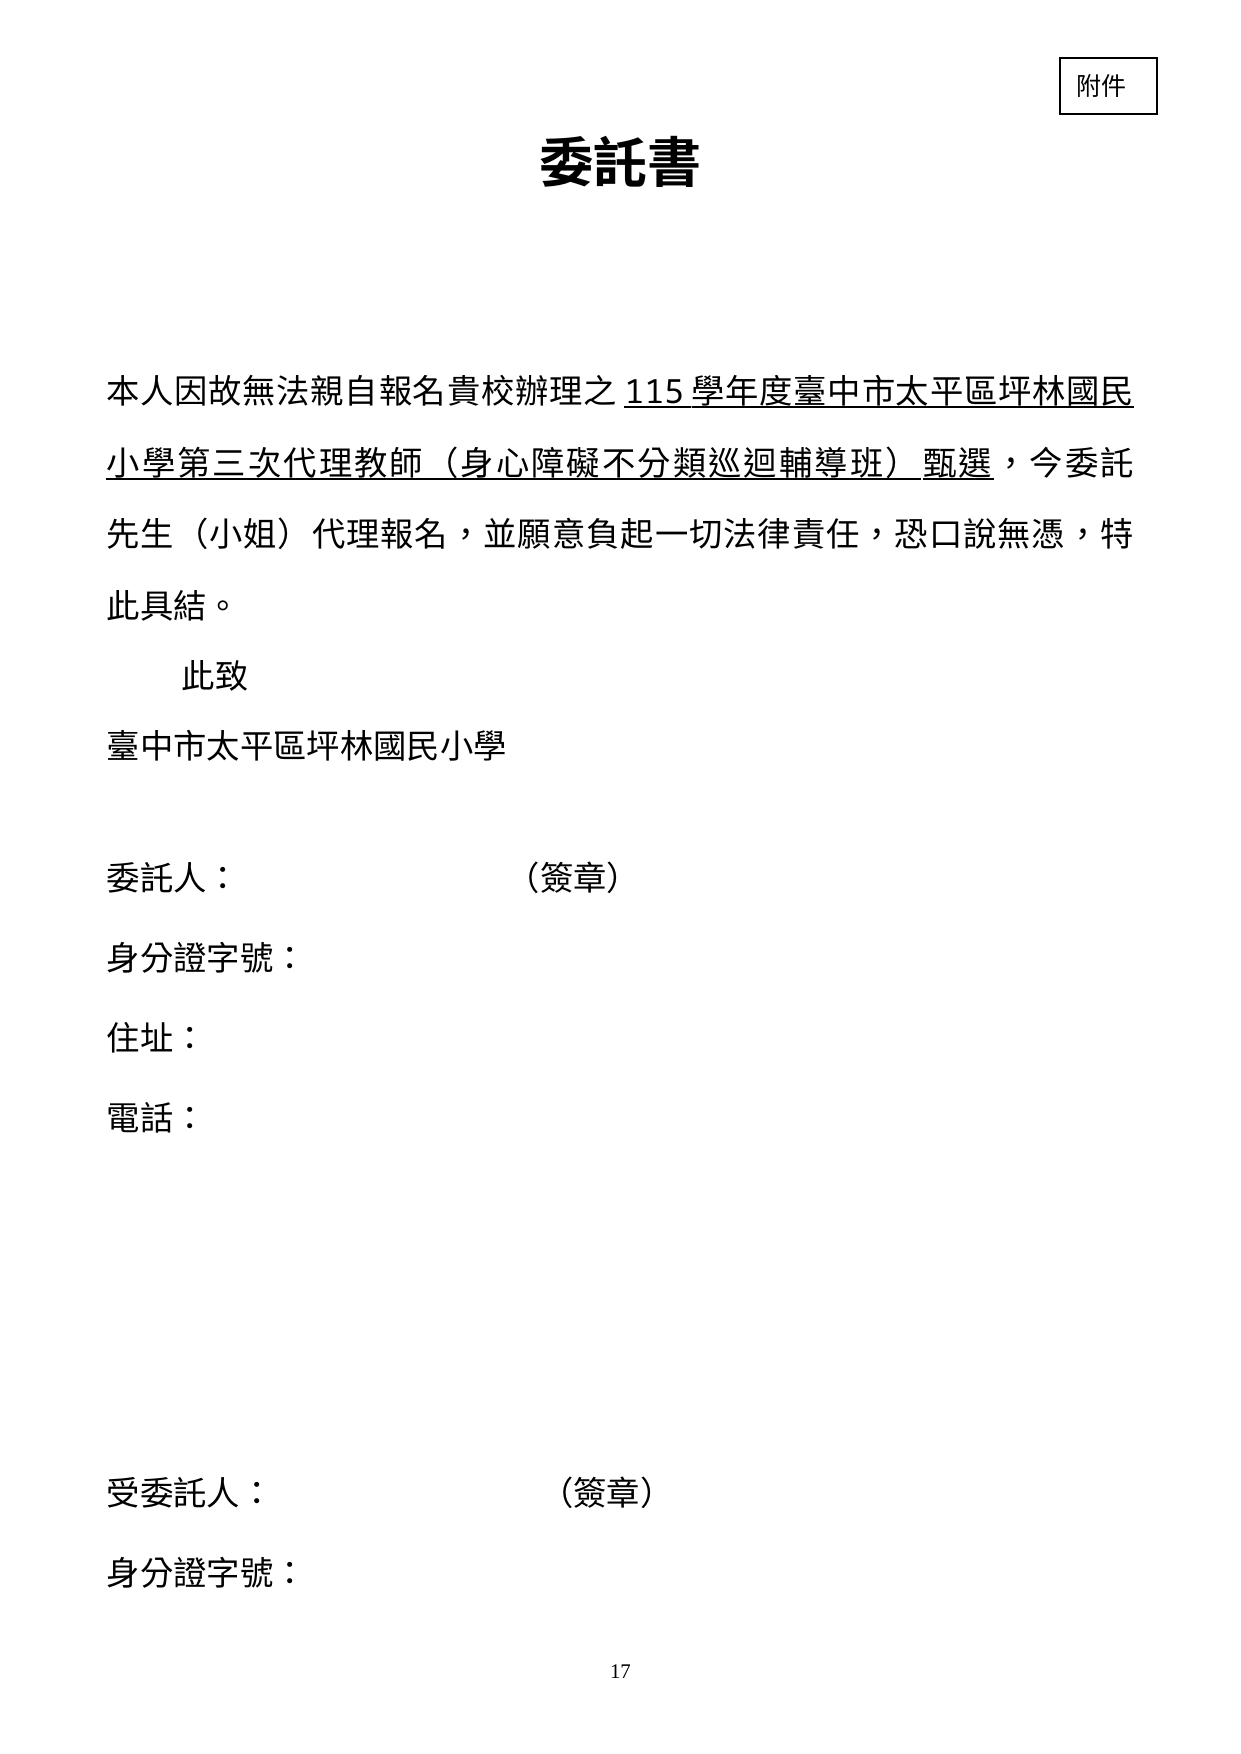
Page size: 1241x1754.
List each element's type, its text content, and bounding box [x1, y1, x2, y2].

text 附件2 [1076, 66, 1141, 106]
text 身分證字號： [106, 1529, 1134, 1592]
text 委託書 [1061, 59, 1156, 113]
text 委託人： （簽章） [106, 834, 1134, 897]
text 身分證字號： [106, 914, 1134, 977]
text 住址： [106, 994, 1134, 1057]
text 委託書 [106, 86, 1134, 211]
text 電話： [106, 1074, 1134, 1137]
text 本人因故無法親自報名貴校辦理之115學年度臺中市太平區坪林國民小學第三次代理教師（身心障礙不分類巡迴輔導班）甄選，今委託 先生（小姐）代理報名，並願意負起一切法律責任，恐口說無憑，特此具結。 [106, 347, 1134, 625]
text 此致 [106, 632, 1134, 695]
text 臺中市太平區坪林國民小學 [106, 702, 1134, 764]
text 受委託人： （簽章） [106, 1449, 1134, 1512]
